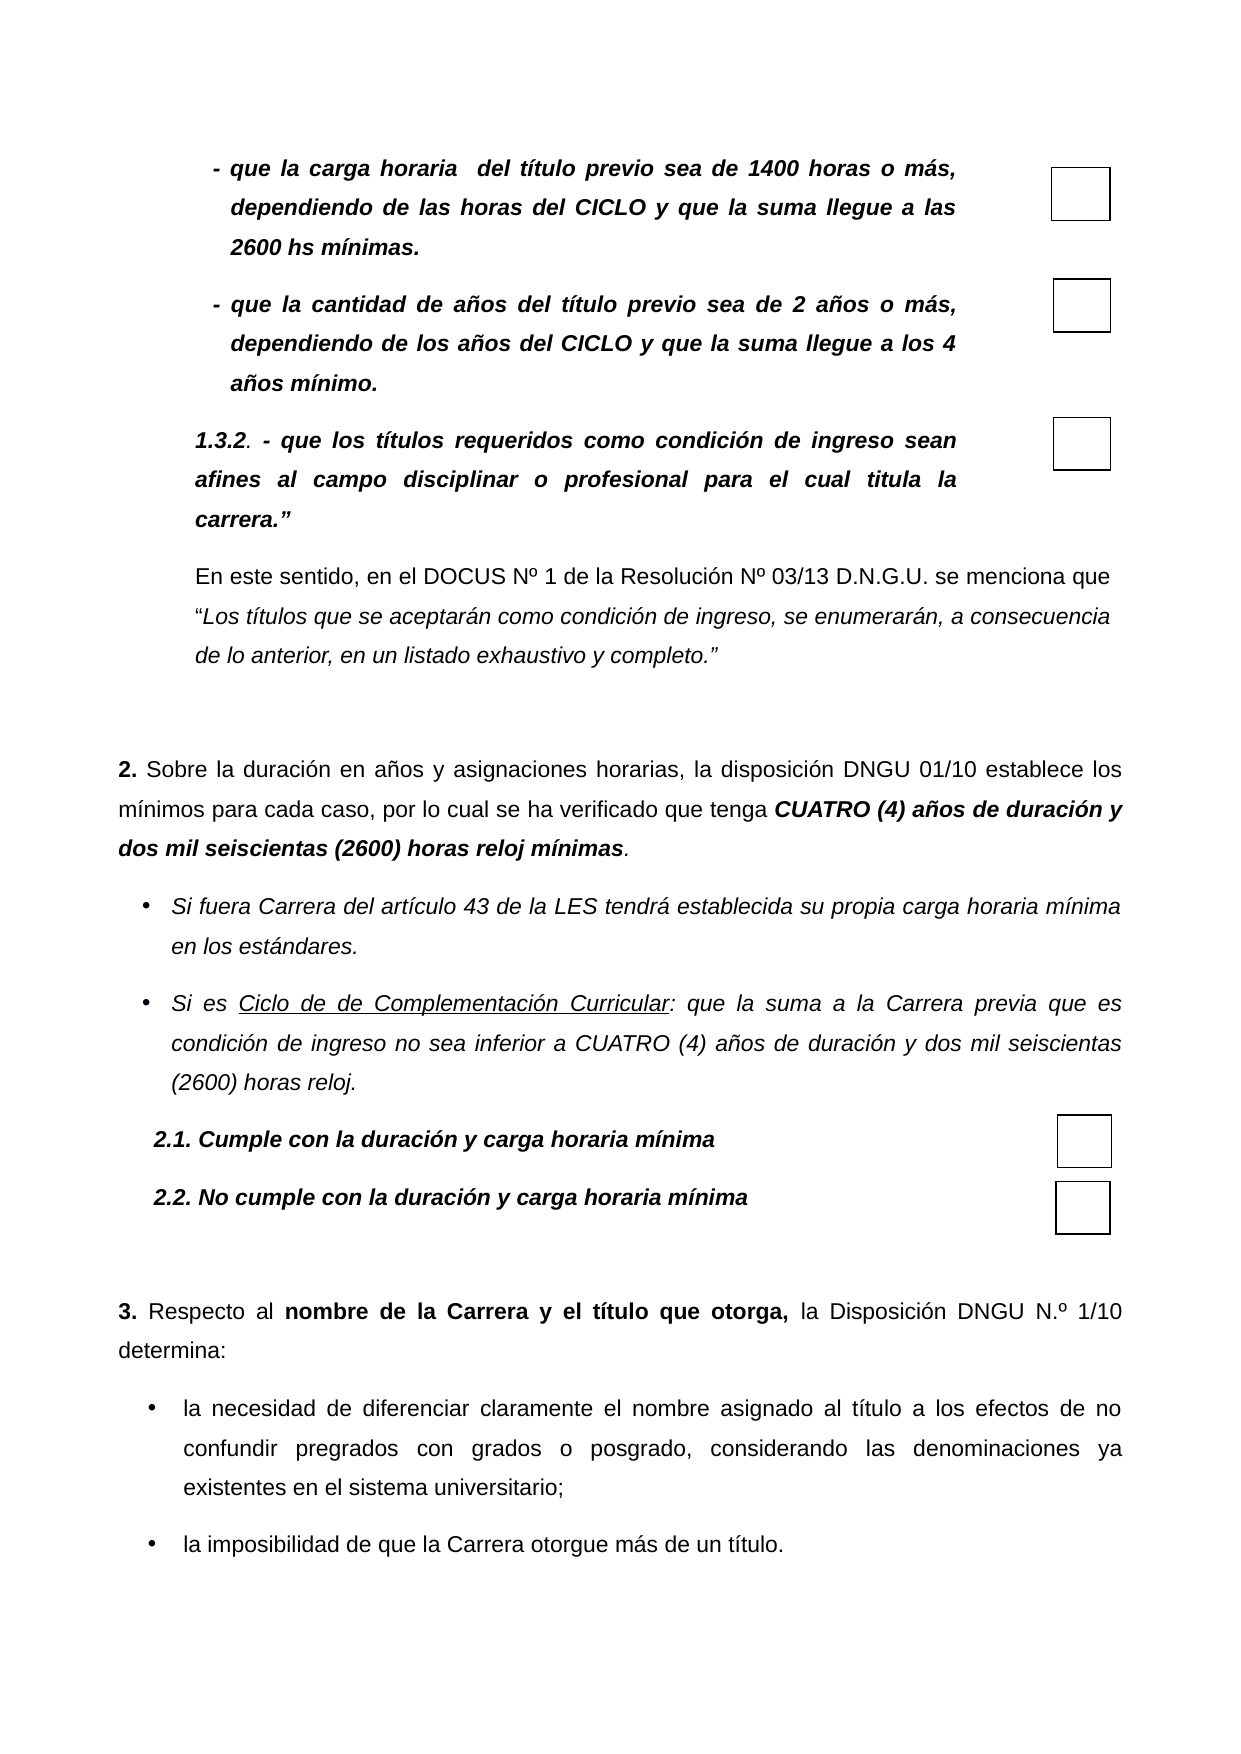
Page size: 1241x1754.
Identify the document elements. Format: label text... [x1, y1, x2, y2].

subtitle la necesidad de diferenciar claramente el nombre asignado al título a los efectos de no confundir pregrados con grados o posgrado, considerando las denominaciones ya existentes en el sistema universitario; [148, 1395, 1123, 1501]
subtitle En este sentido, en el DOCUS Nº 1 de la Resolución Nº 03/13 D.N.G.U. se menciona que “Los títulos que se aceptarán como condición de ingreso, se enumerarán, a consecuencia de lo anterior, en un listado exhaustivo y completo.” [195, 563, 1111, 668]
subtitle 2.1. Cumple con la duración y carga horaria mínima [153, 1126, 981, 1153]
subtitle 3. Respecto al nombre de la Carrera y el título que otorga, la Disposición DNGU N.º 1/10 determina: [118, 1298, 1123, 1364]
subtitle Si fuera Carrera del artículo 43 de la LES tendrá establecida su propia carga horaria mínima en los estándares. [142, 893, 1123, 959]
subtitle 1.3.2. - que los títulos requeridos como condición de ingreso sean afines al campo disciplinar o profesional para el cual titula la carrera.” [195, 427, 957, 532]
subtitle 2.2. No cumple con la duración y carga horaria mínima [153, 1184, 981, 1210]
subtitle la imposibilidad de que la Carrera otorgue más de un título. [148, 1531, 1123, 1558]
subtitle Si es Ciclo de de Complementación Curricular: que la suma a la Carrera previa que es condición de ingreso no sea inferior a CUATRO (4) años de duración y dos mil seiscientas (2600) horas reloj. [142, 990, 1123, 1096]
subtitle - que la cantidad de años del título previo sea de 2 años o más, dependiendo de los años del CICLO y que la suma llegue a los 4 años mínimo. [213, 291, 957, 396]
subtitle - que la carga horaria del título previo sea de 1400 horas o más, dependiendo de las horas del CICLO y que la suma llegue a las 2600 hs mínimas. [213, 155, 957, 260]
subtitle 2. Sobre la duración en años y asignaciones horarias, la disposición DNGU 01/10 establece los mínimos para cada caso, por lo cual se ha verificado que tenga CUATRO (4) años de duración y dos mil seiscientas (2600) horas reloj mínimas. [118, 756, 1123, 862]
